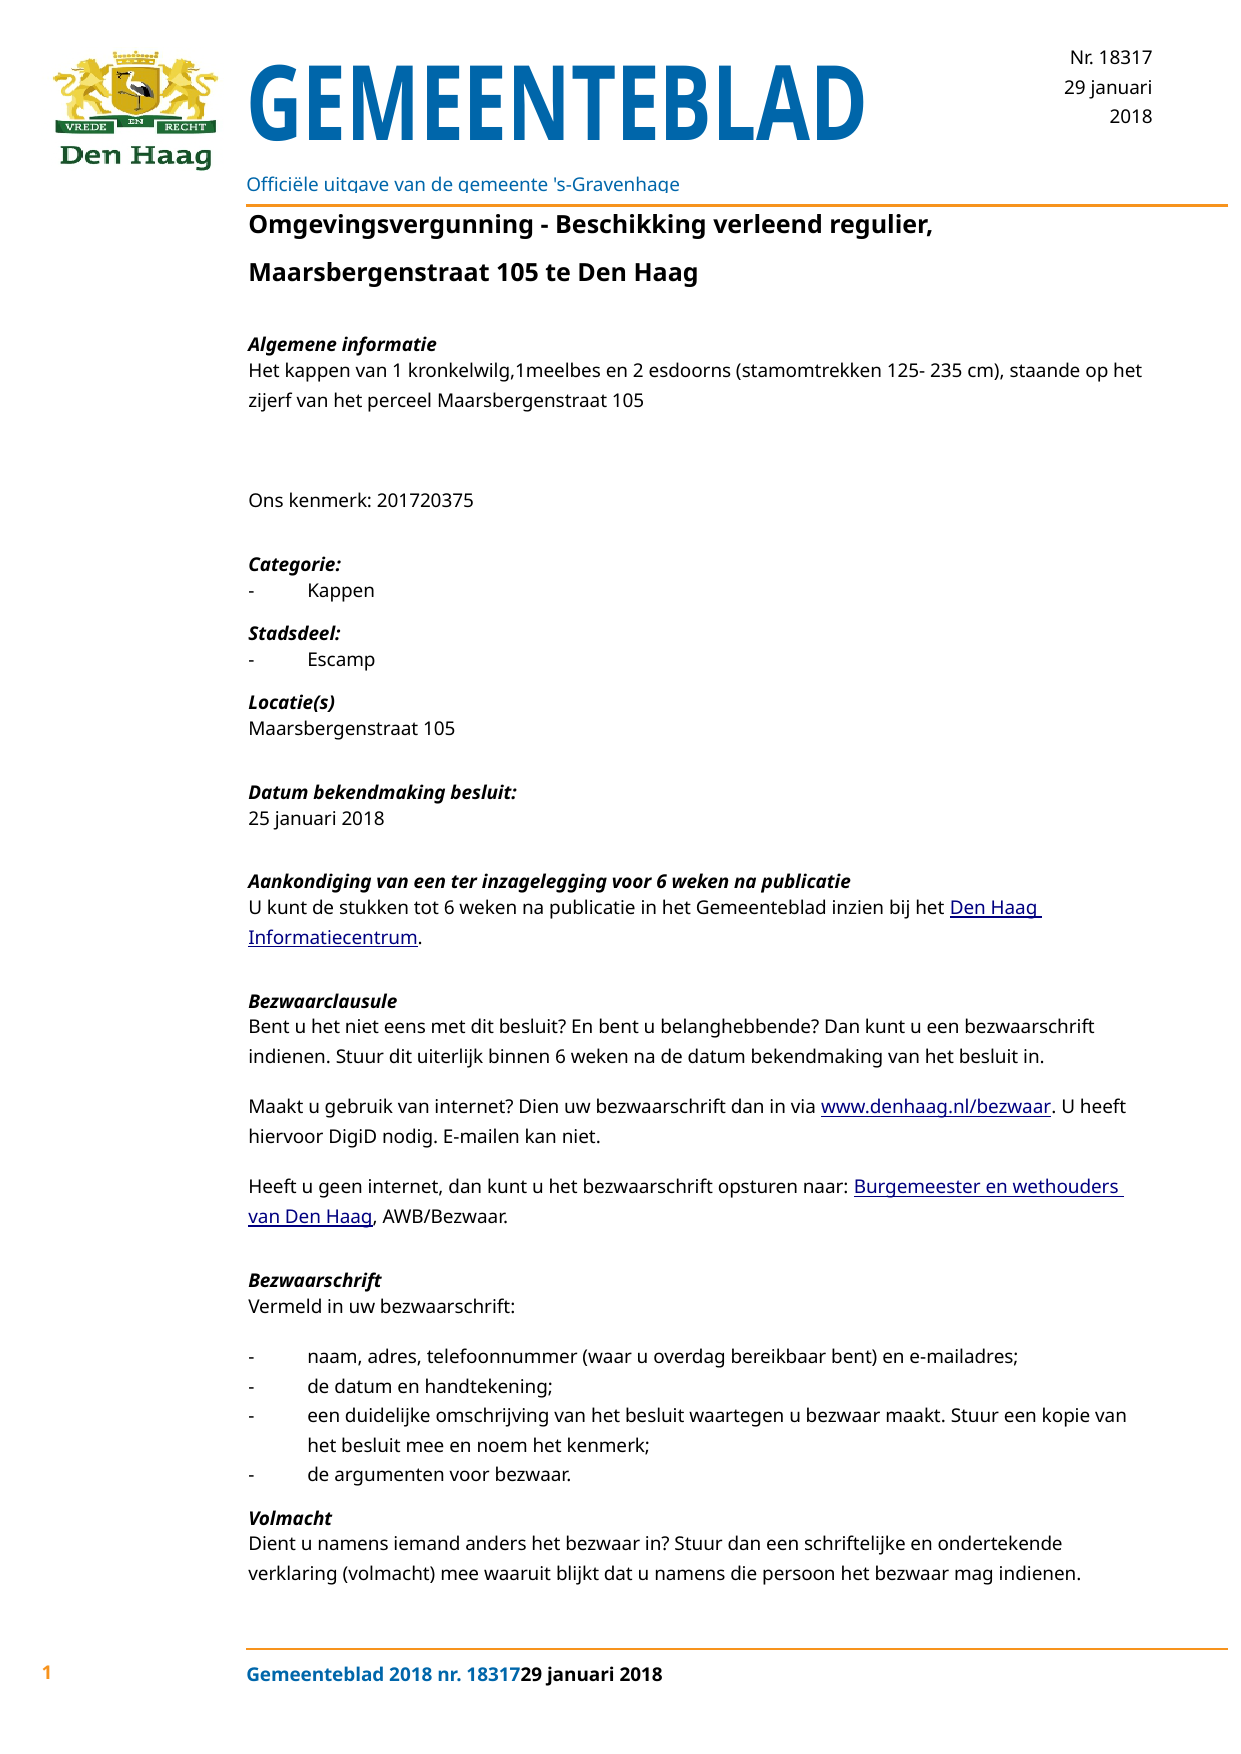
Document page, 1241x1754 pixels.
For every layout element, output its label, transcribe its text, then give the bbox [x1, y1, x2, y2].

text U kunt de stukken tot 6 weken na publicatie in het Gemeenteblad inzien bij het Den Haag Informatiecentrum. [248, 894, 1152, 950]
list Escamp [248, 646, 1152, 672]
text Bezwaarclausule [248, 988, 1152, 1014]
list de argumenten voor bezwaar. [248, 1462, 1152, 1487]
text Stadsdeel: [248, 620, 1152, 646]
text Heeft u geen internet, dan kunt u het bezwaarschrift opsturen naar: Burgemeester en wethouders van Den Haag, AWB/Bezwaar. [248, 1174, 1152, 1229]
text Maarsbergenstraat 105 [248, 715, 1152, 741]
text Ons kenmerk: 201720375 [248, 488, 1152, 513]
text Bezwaarschrift [248, 1267, 1152, 1293]
text Het kappen van 1 kronkelwilg,1meelbes en 2 esdoorns (stamomtrekken 125- 235 cm), staande op het zijerf van het perceel Maarsbergenstraat 105 [248, 357, 1152, 412]
text Dient u namens iemand anders het bezwaar in? Stuur dan een schriftelijke en ondertekende verklaring (volmacht) mee waaruit blijkt dat u namens die persoon het bezwaar mag indienen. [248, 1531, 1152, 1586]
text Bent u het niet eens met dit besluit? En bent u belanghebbende? Dan kunt u een bezwaarschrift indienen. Stuur dit uiterlijk binnen 6 weken na de datum bekendmaking van het besluit in. [248, 1014, 1152, 1069]
list Kappen [248, 577, 1152, 603]
picture [41, 47, 231, 172]
text Omgevingsvergunning - Beschikking verleend regulier, Maarsbergenstraat 105 te Den Haag [248, 207, 1152, 288]
list de datum en handtekening; [248, 1373, 1152, 1399]
text Locatie(s) [248, 689, 1152, 715]
text Maakt u gebruik van internet? Dien uw bezwaarschrift dan in via www.denhaag.nl/bezwaar. U heeft hiervoor DigiD nodig. E-mailen kan niet. [248, 1094, 1152, 1149]
list naam, adres, telefoonnummer (waar u overdag bereikbaar bent) en e-mailadres; [248, 1343, 1152, 1369]
list een duidelijke omschrijving van het besluit waartegen u bezwaar maakt. Stuur een kopie van het besluit mee en noem het kenmerk; [248, 1402, 1152, 1458]
text Vermeld in uw bezwaarschrift: [248, 1293, 1152, 1319]
text Aankondiging van een ter inzagelegging voor 6 weken na publicatie [248, 869, 1152, 894]
text Volmacht [248, 1505, 1152, 1531]
text Algemene informatie [248, 331, 1152, 357]
text Datum bekendmaking besluit: [248, 779, 1152, 805]
text 25 januari 2018 [248, 805, 1152, 830]
text Categorie: [248, 552, 1152, 577]
